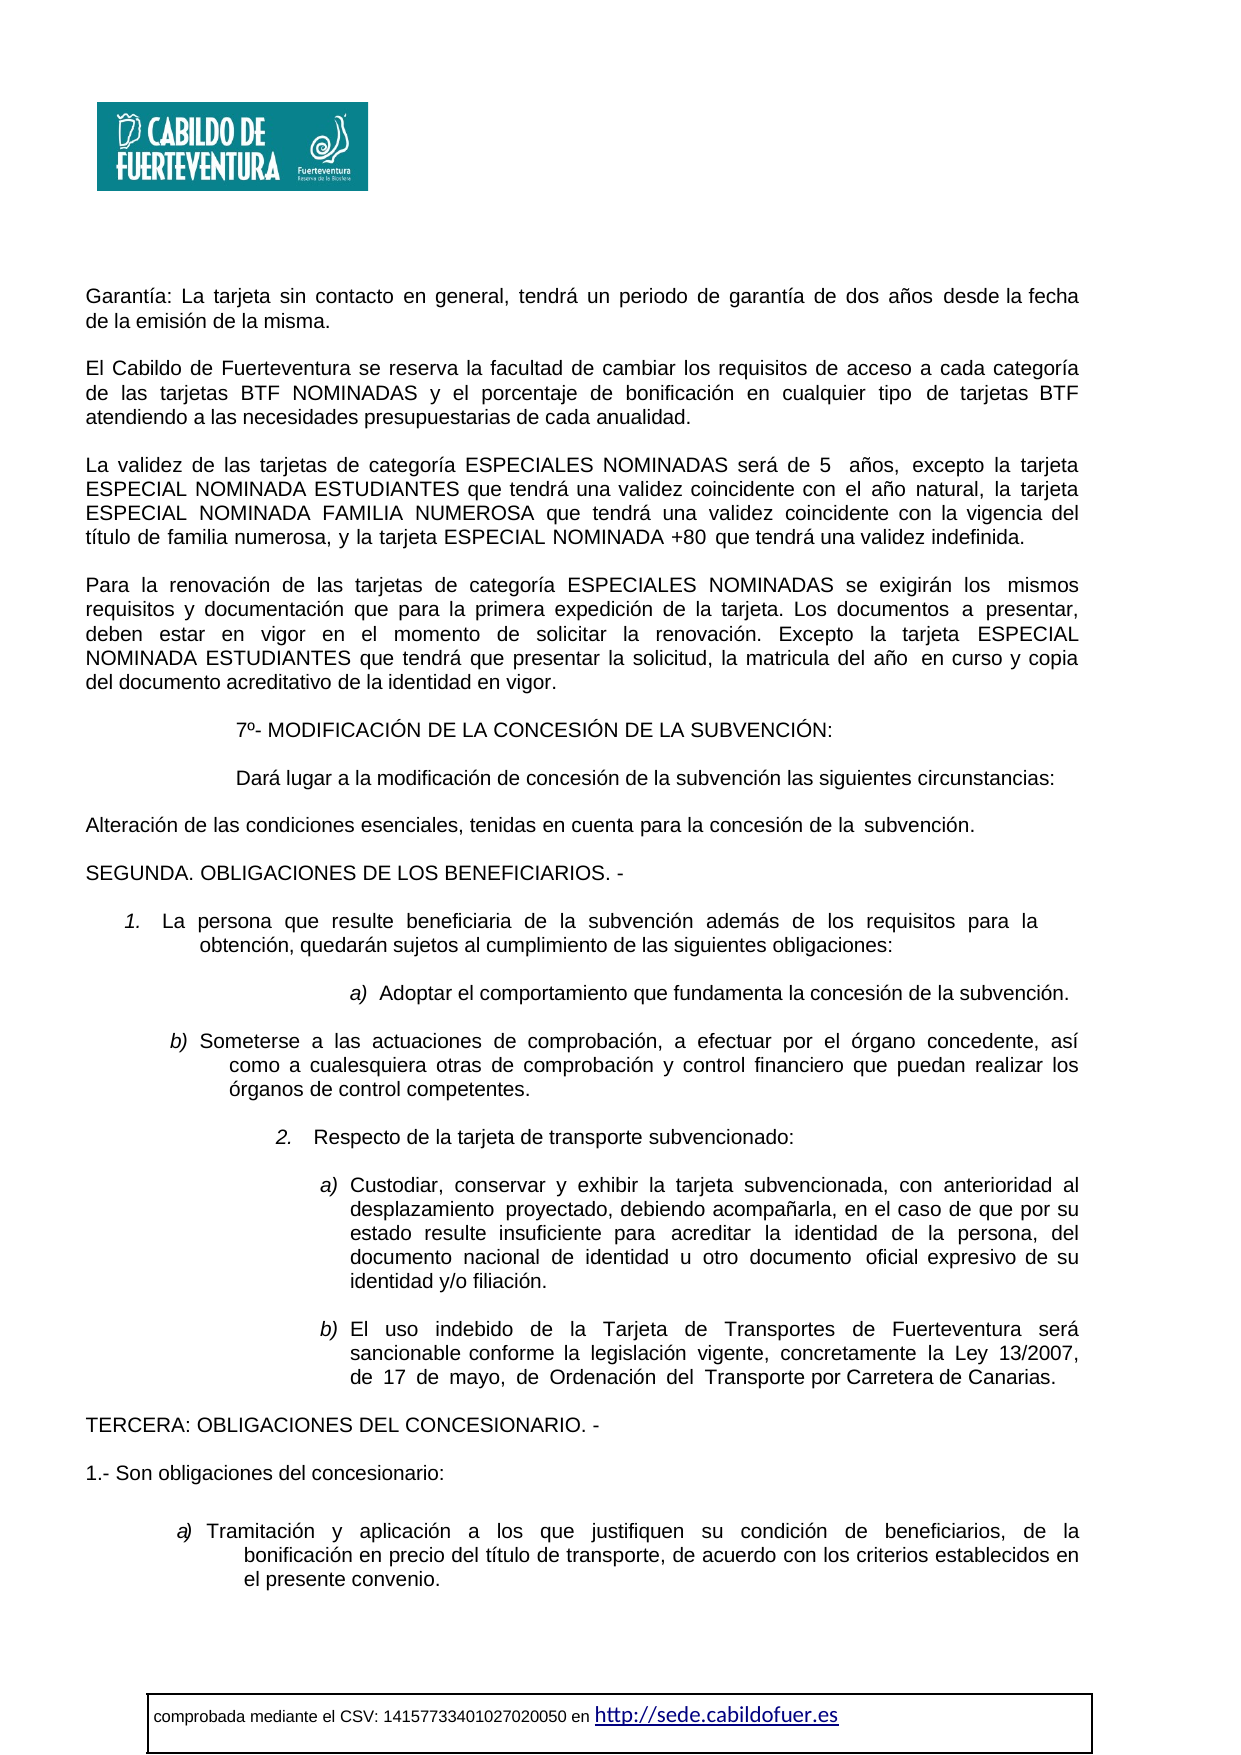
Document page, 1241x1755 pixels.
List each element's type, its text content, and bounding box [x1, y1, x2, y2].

text Alteración de las condiciones esenciales, tenidas en cuenta para la concesión de la subvención. [85, 813, 1079, 837]
text Para la renovación de las tarjetas de categoría ESPECIALES NOMINADAS se exigirán los mismos requisitos y documentación que para la primera expedición de la tarjeta. Los documentos a presentar, deben estar en vigor en el momento de solicitar la renovación. Excepto la tarjeta ESPECIAL NOMINADA ESTUDIANTES que tendrá que presentar la solicitud, la matricula del año en curso y copia del documento acreditativo de la identidad en vigor. [85, 573, 1079, 694]
text 7º- MODIFICACIÓN DE LA CONCESIÓN DE LA SUBVENCIÓN: [236, 717, 1107, 741]
list Tramitación y aplicación a los que justifiquen su condición de beneficiarios, de la bonificación en precio del título de transporte, de acuerdo con los criterios establecidos en el presente convenio. [177, 1519, 1079, 1591]
text TERCERA: OBLIGACIONES DEL CONCESIONARIO. - [85, 1413, 1107, 1437]
text El Cabildo de Fuerteventura se reserva la facultad de cambiar los requisitos de acceso a cada categoría de las tarjetas BTF NOMINADAS y el porcentaje de bonificación en cualquier tipo de tarjetas BTF atendiendo a las necesidades presupuestarias de cada anualidad. [85, 356, 1079, 428]
list Custodiar, conservar y exhibir la tarjeta subvencionada, con anterioridad al desplazamiento proyectado, debiendo acompañarla, en el caso de que por su estado resulte insuficiente para acreditar la identidad de la persona, del documento nacional de identidad u otro documento oficial expresivo de su identidad y/o filiación. [320, 1173, 1079, 1293]
text Dará lugar a la modificación de concesión de la subvención las siguientes circunstancias: [236, 765, 1107, 789]
text 1.- Son obligaciones del concesionario: [85, 1461, 1107, 1485]
text Garantía: La tarjeta sin contacto en general, tendrá un periodo de garantía de dos años desde la fecha de la emisión de la misma. [85, 284, 1079, 332]
list Adoptar el comportamiento que fundamenta la concesión de la subvención. [276, 981, 1107, 1005]
list El uso indebido de la Tarjeta de Transportes de Fuerteventura será sancionable conforme la legislación vigente, concretamente la Ley 13/2007, de 17 de mayo, de Ordenación del Transporte por Carretera de Canarias. [320, 1317, 1079, 1389]
list Someterse a las actuaciones de comprobación, a efectuar por el órgano concedente, así como a cualesquiera otras de comprobación y control financiero que puedan realizar los órganos de control competentes. [170, 1029, 1079, 1101]
text SEGUNDA. OBLIGACIONES DE LOS BENEFICIARIOS. - [85, 861, 1107, 885]
list Respecto de la tarjeta de transporte subvencionado: [276, 1125, 1107, 1149]
list La persona que resulte beneficiaria de la subvención además de los requisitos para la obtención, quedarán sujetos al cumplimiento de las siguientes obligaciones: [124, 909, 1079, 957]
text La validez de las tarjetas de categoría ESPECIALES NOMINADAS será de 5 años, excepto la tarjeta ESPECIAL NOMINADA ESTUDIANTES que tendrá una validez coincidente con el año natural, la tarjeta ESPECIAL NOMINADA FAMILIA NUMEROSA que tendrá una validez coincidente con la vigencia del título de familia numerosa, y la tarjeta ESPECIAL NOMINADA +80 que tendrá una validez indefinida. [85, 452, 1079, 549]
